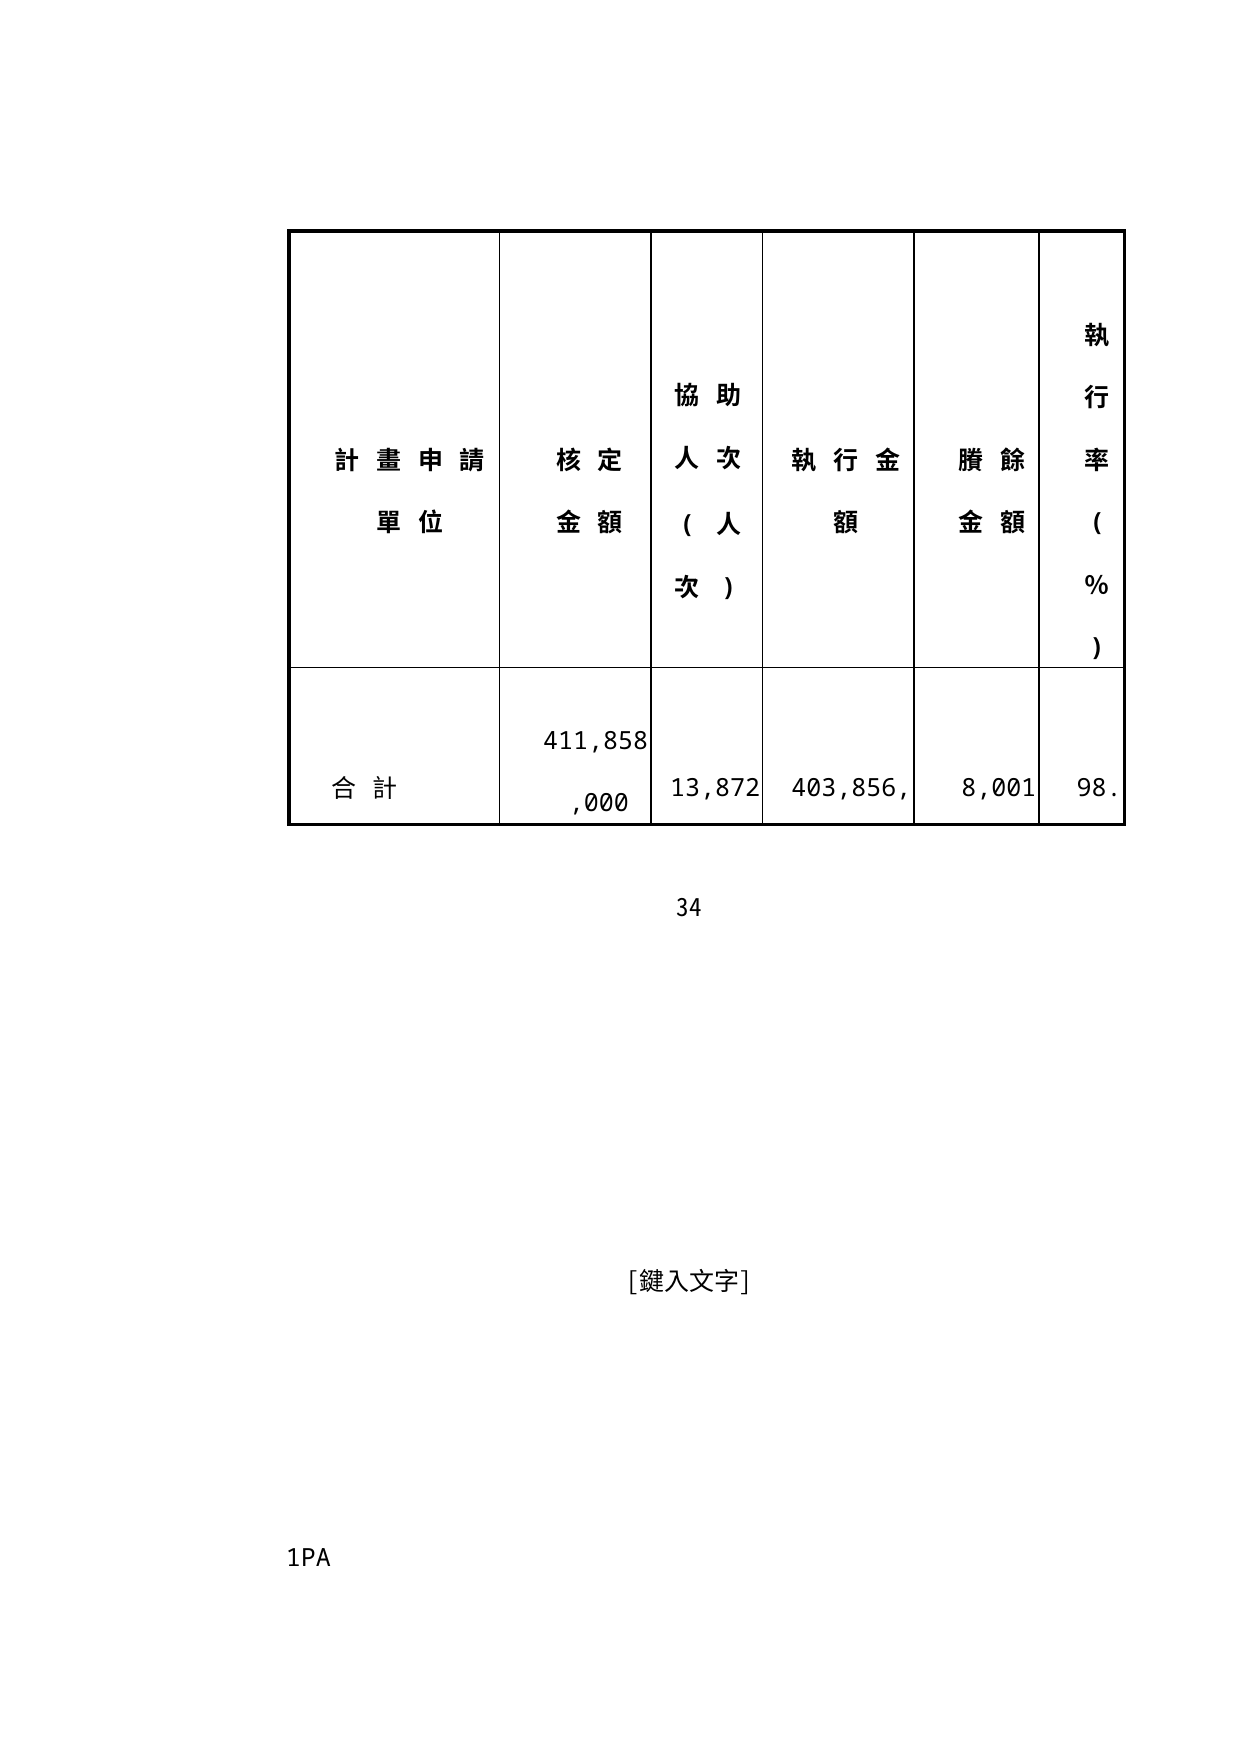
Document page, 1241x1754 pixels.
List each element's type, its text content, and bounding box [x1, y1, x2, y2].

table_cell 13,872 [652, 668, 762, 823]
table_cell 403,856, [763, 668, 913, 823]
table_cell 411,858,000 [500, 668, 650, 823]
table_header 核定金額 [500, 233, 650, 667]
table_header 賸餘金額 [915, 233, 1038, 667]
table_header 執行金額 [763, 233, 913, 667]
table_cell 98. [1040, 668, 1123, 823]
table_header 計畫申請單位 [291, 233, 499, 667]
table_cell 合計 [291, 668, 499, 823]
table_header 協助人次 (人次) [652, 233, 762, 667]
table_cell 8,001 [915, 668, 1038, 823]
table_header 執行率 (％) [1040, 233, 1123, 667]
